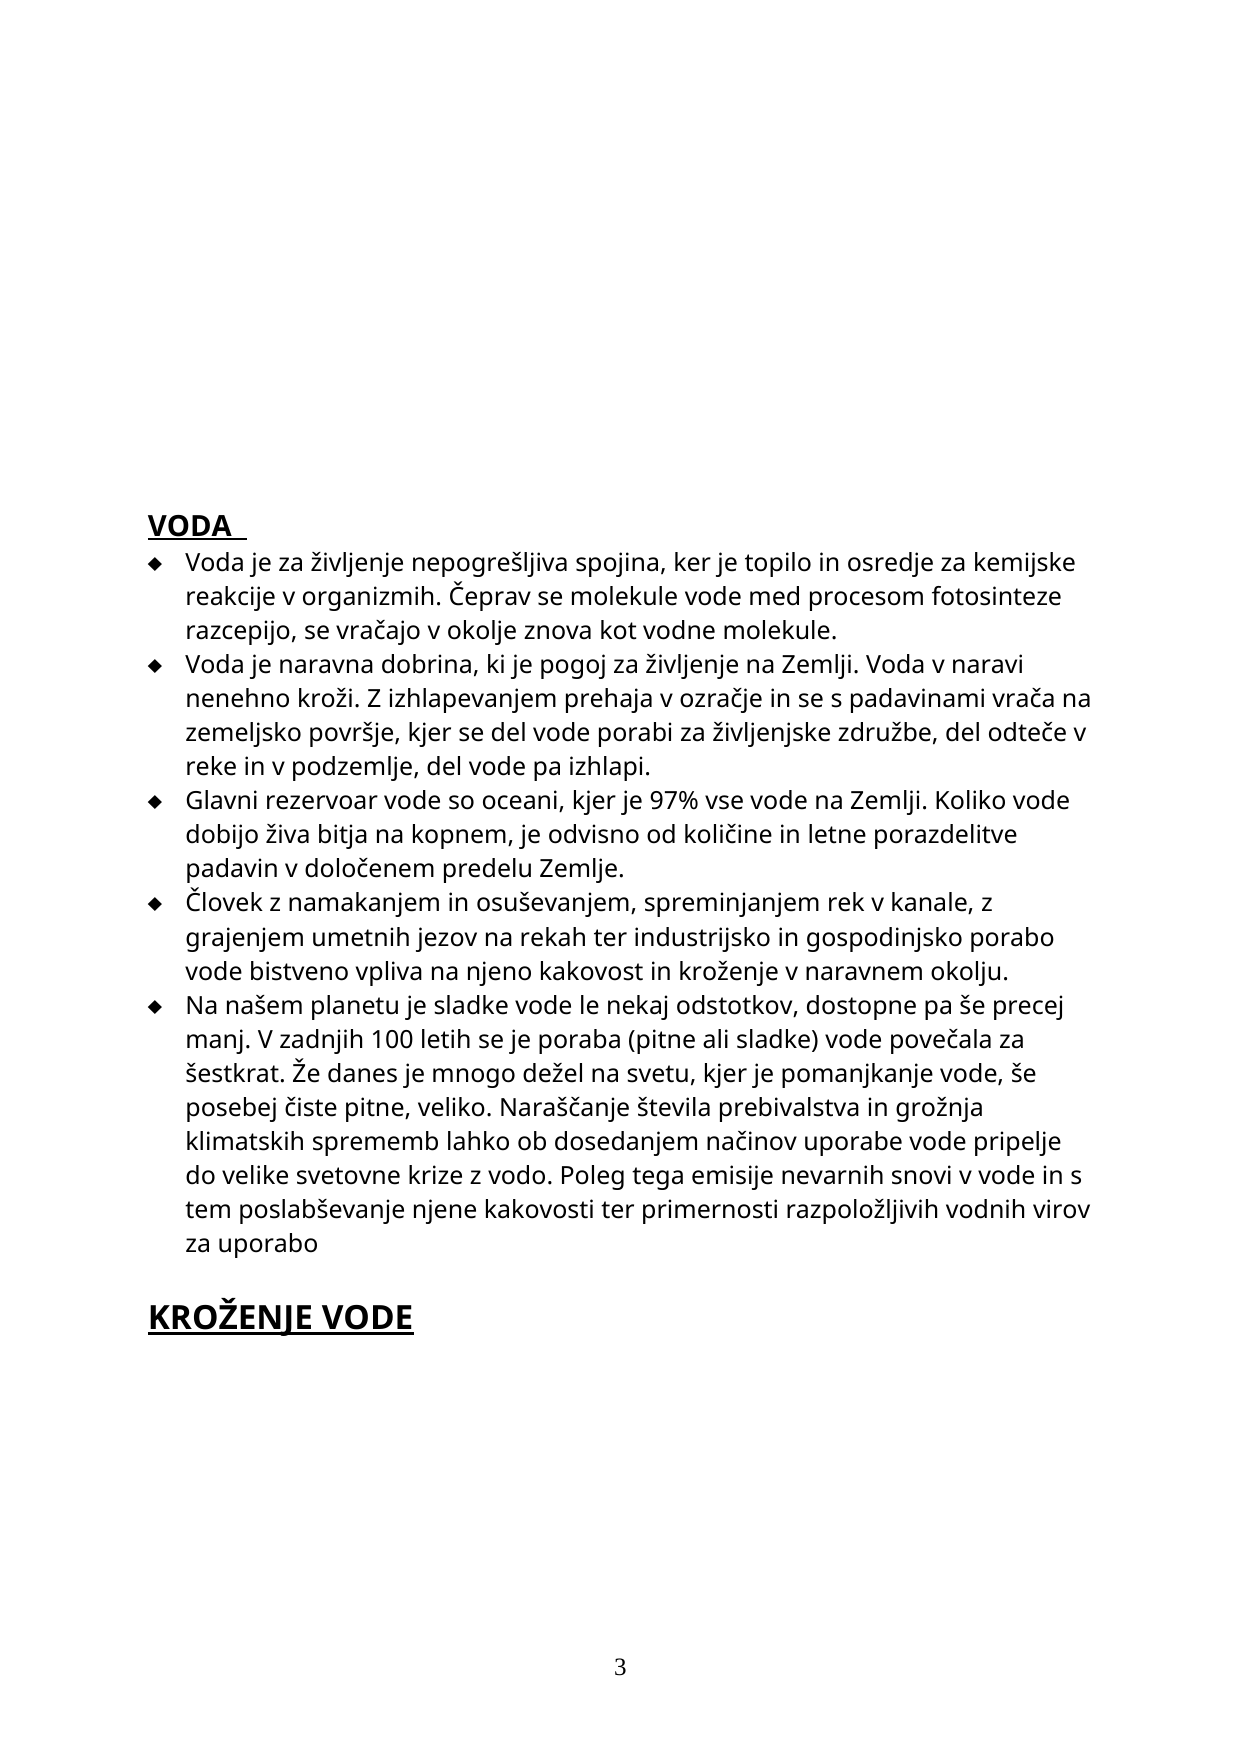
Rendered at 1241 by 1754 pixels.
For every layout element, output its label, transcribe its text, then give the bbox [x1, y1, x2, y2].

list Človek z namakanjem in osuševanjem, spreminjanjem rek v kanale, z grajenjem umetnih jezov na rekah ter industrijsko in gospodinjsko porabo vode bistveno vpliva na njeno kakovost in kroženje v naravnem okolju. [148, 885, 1093, 987]
text KROŽENJE VODE [148, 1294, 1093, 1339]
list Voda je za življenje nepogrešljiva spojina, ker je topilo in osredje za kemijske reakcije v organizmih. Čeprav se molekule vode med procesom fotosinteze razcepijo, se vračajo v okolje znova kot vodne molekule. [148, 544, 1093, 647]
text VODA [148, 505, 1093, 544]
list Glavni rezervoar vode so oceani, kjer je 97% vse vode na Zemlji. Koliko vode dobijo živa bitja na kopnem, je odvisno od količine in letne porazdelitve padavin v določenem predelu Zemlje. [148, 783, 1093, 885]
list Voda je naravna dobrina, ki je pogoj za življenje na Zemlji. Voda v naravi nenehno kroži. Z izhlapevanjem prehaja v ozračje in se s padavinami vrača na zemeljsko površje, kjer se del vode porabi za življenjske združbe, del odteče v reke in v podzemlje, del vode pa izhlapi. [148, 647, 1093, 783]
list Na našem planetu je sladke vode le nekaj odstotkov, dostopne pa še precej manj. V zadnjih 100 letih se je poraba (pitne ali sladke) vode povečala za šestkrat. Že danes je mnogo dežel na svetu, kjer je pomanjkanje vode, še posebej čiste pitne, veliko. Naraščanje števila prebivalstva in grožnja klimatskih sprememb lahko ob dosedanjem načinov uporabe vode pripelje do velike svetovne krize z vodo. Poleg tega emisije nevarnih snovi v vode in s tem poslabševanje njene kakovosti ter primernosti razpoložljivih vodnih virov za uporabo [148, 987, 1093, 1260]
